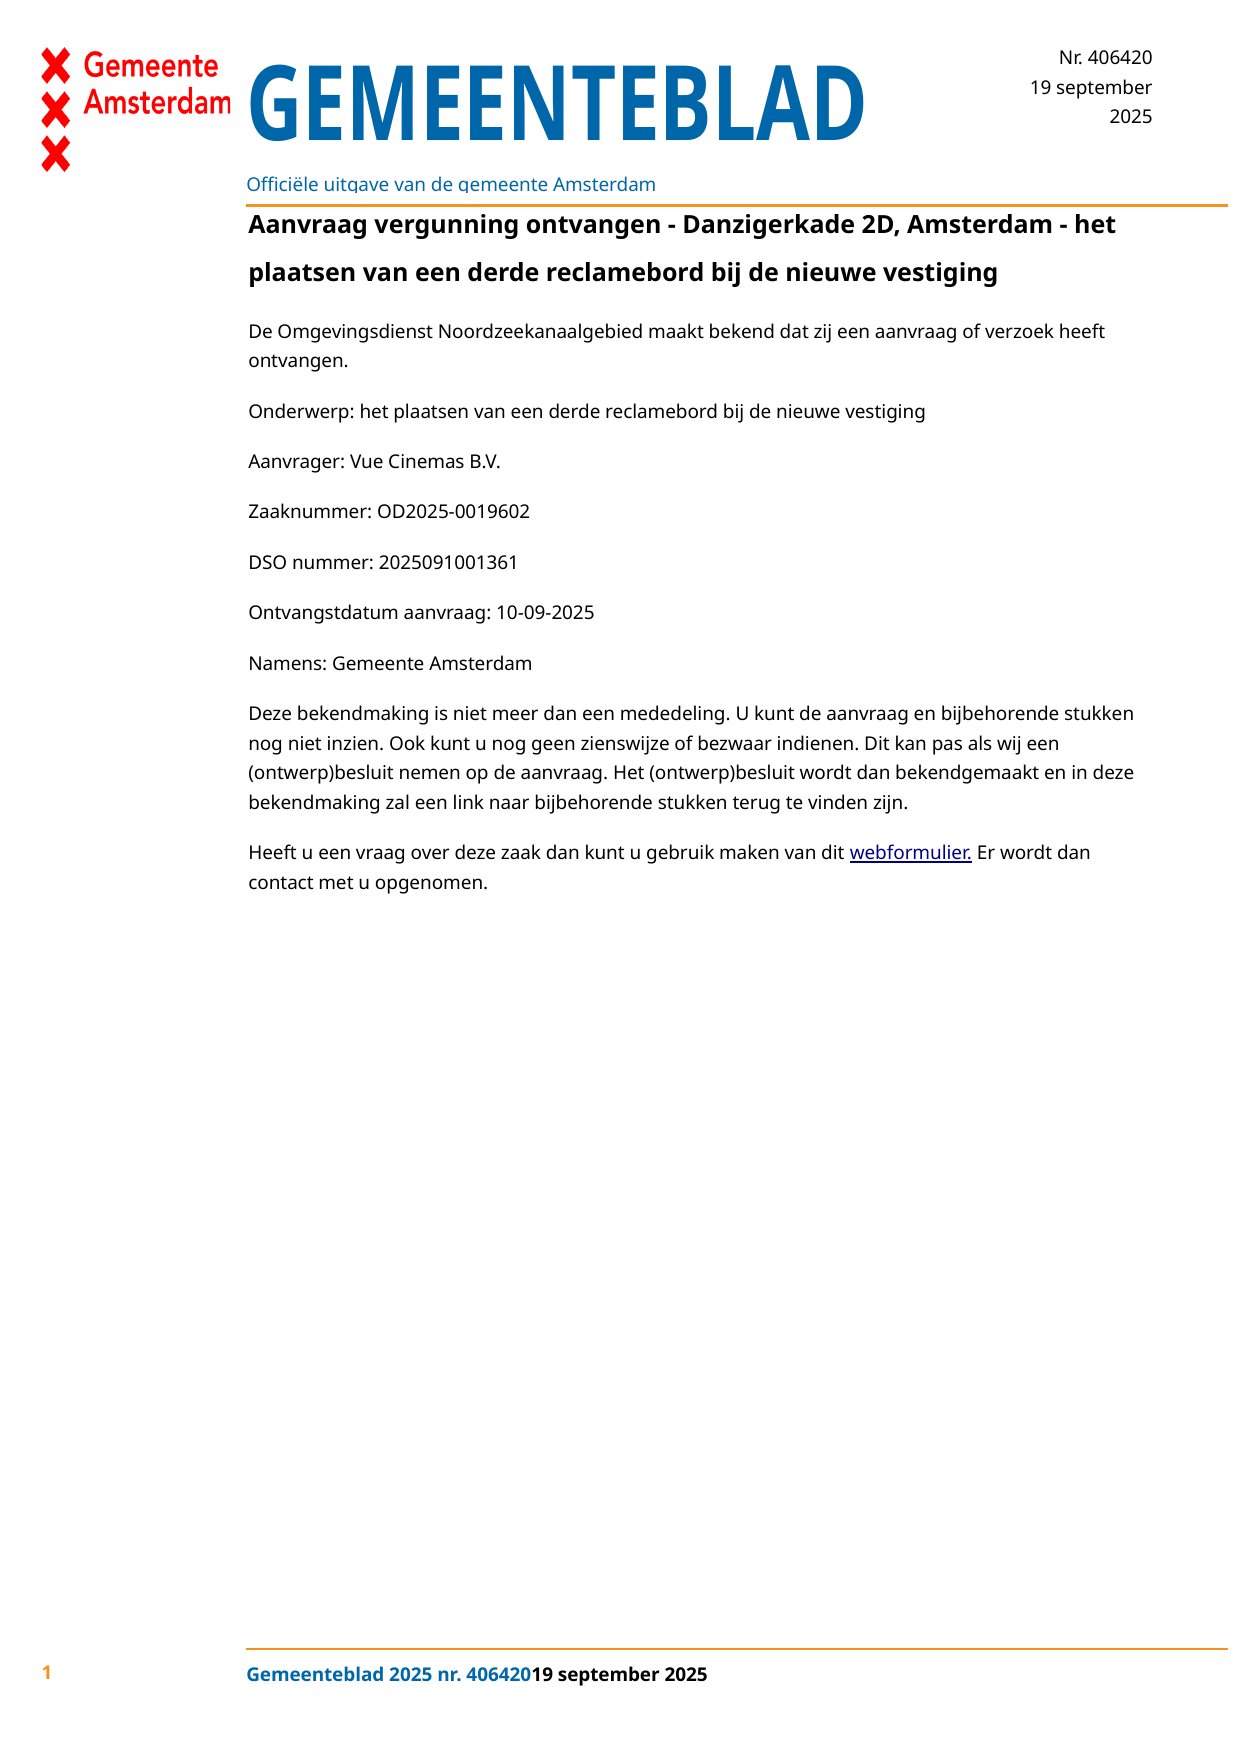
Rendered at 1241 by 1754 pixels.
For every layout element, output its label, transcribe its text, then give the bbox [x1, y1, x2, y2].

text Onderwerp: het plaatsen van een derde reclamebord bij de nieuwe vestiging [248, 398, 1152, 424]
text Heeft u een vraag over deze zaak dan kunt u gebruik maken van dit webformulier. Er wordt dan contact met u opgenomen. [248, 839, 1152, 895]
picture [41, 47, 231, 172]
text DSO nummer: 2025091001361 [248, 549, 1152, 575]
text Ontvangstdatum aanvraag: 10-09-2025 [248, 599, 1152, 625]
text Zaaknummer: OD2025-0019602 [248, 499, 1152, 524]
text De Omgevingsdienst Noordzeekanaalgebied maakt bekend dat zij een aanvraag of verzoek heeft ontvangen. [248, 318, 1152, 373]
text Aanvraag vergunning ontvangen - Danzigerkade 2D, Amsterdam - het plaatsen van een derde reclamebord bij de nieuwe vestiging [248, 207, 1152, 288]
text Namens: Gemeente Amsterdam [248, 650, 1152, 676]
text Deze bekendmaking is niet meer dan een mededeling. U kunt de aanvraag en bijbehorende stukken nog niet inzien. Ook kunt u nog geen zienswijze of bezwaar indienen. Dit kan pas als wij een (ontwerp)besluit nemen op de aanvraag. Het (ontwerp)besluit wordt dan bekendgemaakt en in deze bekendmaking zal een link naar bijbehorende stukken terug te vinden zijn. [248, 700, 1152, 815]
text Aanvrager: Vue Cinemas B.V. [248, 448, 1152, 474]
